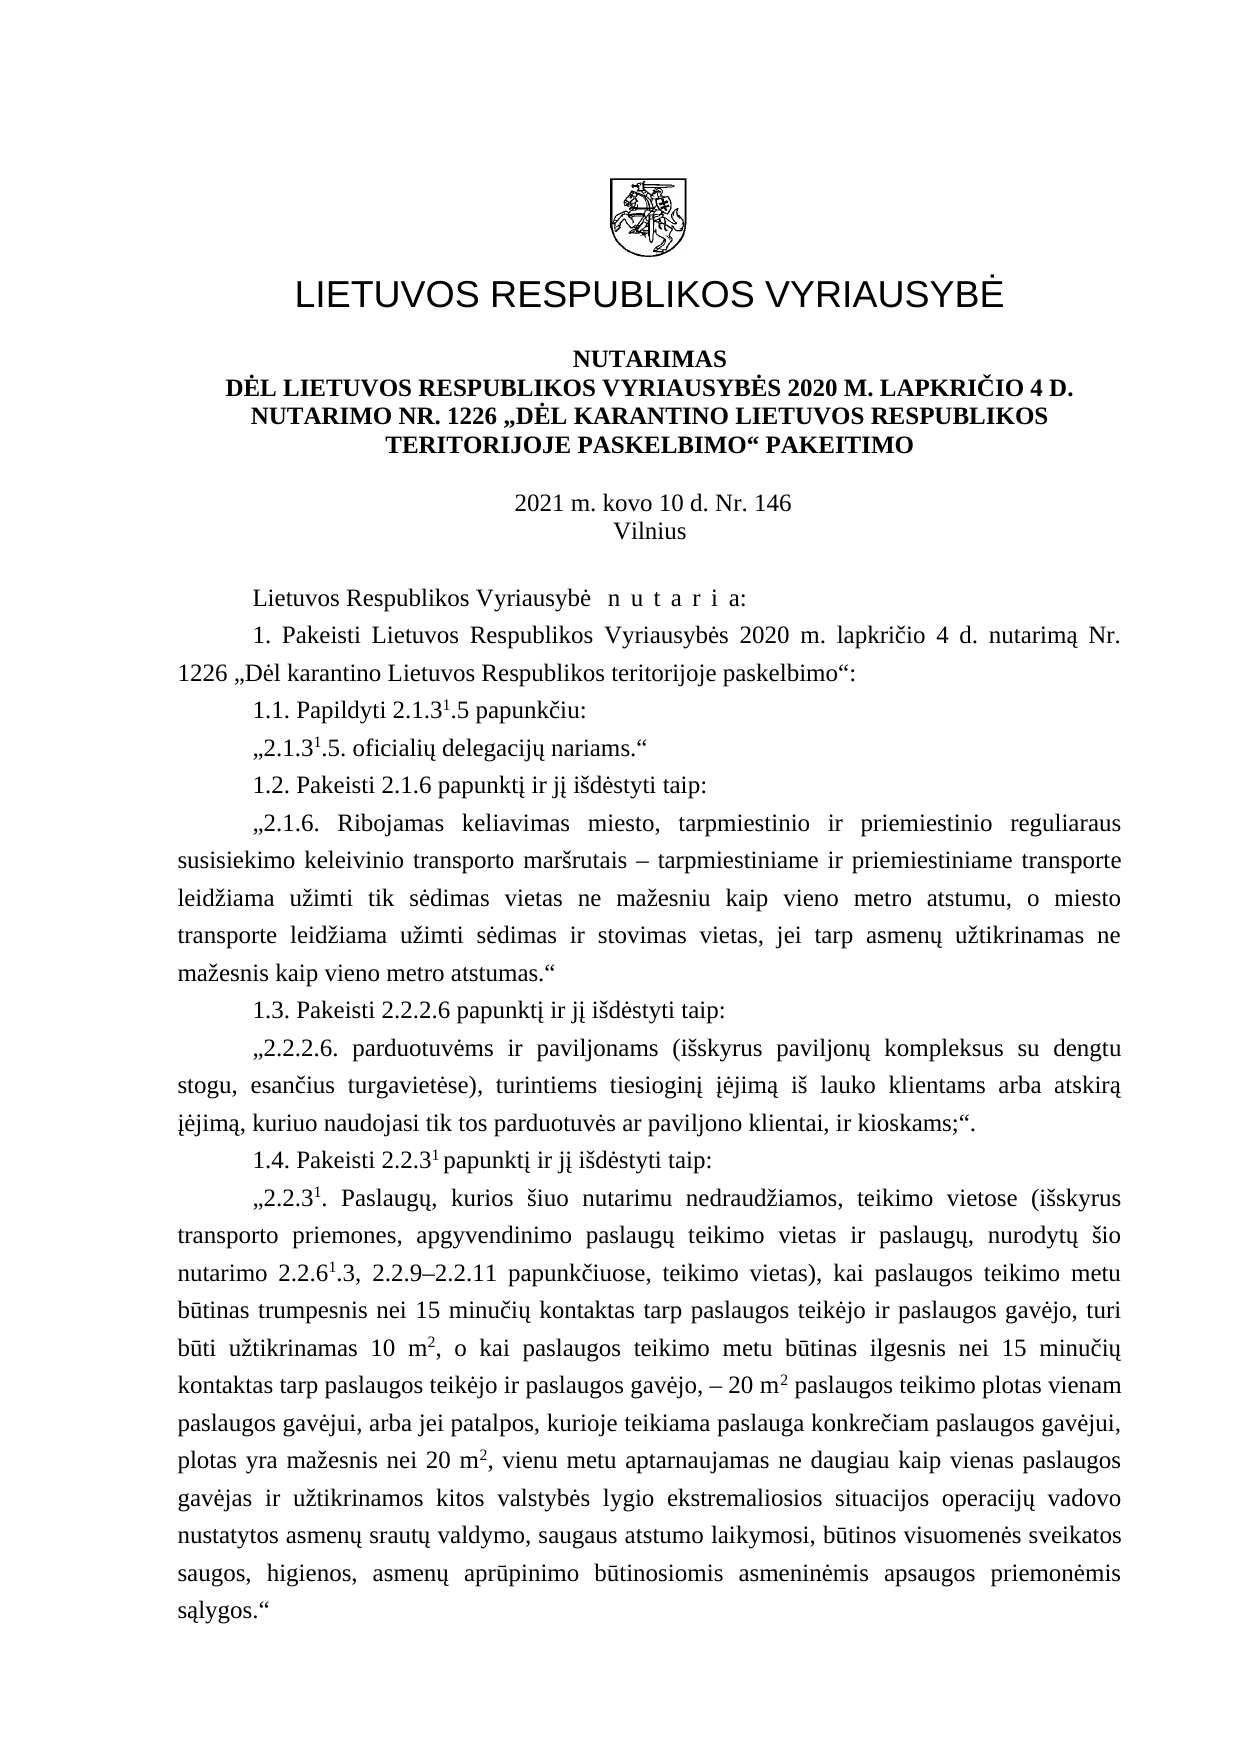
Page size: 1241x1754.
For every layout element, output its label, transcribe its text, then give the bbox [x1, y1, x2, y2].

text 1.4. Pakeisti 2.2.31 papunktį ir jį išdėstyti taip: [177, 1136, 1122, 1174]
text nutarimas [177, 344, 1122, 373]
text „2.1.31.5. oficialių delegacijų nariams.“ [177, 724, 1122, 761]
text Lietuvos Respublikos Vyriausybė [177, 272, 1122, 315]
text „2.1.6. Ribojamas keliavimas miesto, tarpmiestinio ir priemiestinio reguliaraus susisiekimo keleivinio transporto maršrutais – tarpmiestiniame ir priemiestiniame transporte leidžiama užimti tik sėdimas vietas ne mažesniu kaip vieno metro atstumu, o miesto transporte leidžiama užimti sėdimas ir stovimas vietas, jei tarp asmenų užtikrinamas ne mažesnis kaip vieno metro atstumas.“ [177, 799, 1122, 986]
text 1.2. Pakeisti 2.1.6 papunktį ir jį išdėstyti taip: [177, 761, 1122, 799]
text „2.2.2.6. parduotuvėms ir paviljonams (išskyrus paviljonų kompleksus su dengtu stogu, esančius turgavietėse), turintiems tiesioginį įėjimą iš lauko klientams arba atskirą įėjimą, kuriuo naudojasi tik tos parduotuvės ar paviljono klientai, ir kioskams;“. [177, 1024, 1122, 1136]
text 1.1. Papildyti 2.1.31.5 papunkčiu: [177, 686, 1122, 724]
text Vilnius [177, 516, 1122, 545]
text Lietuvos Respublikos Vyriausybė nutaria: [177, 574, 1122, 611]
text 1.3. Pakeisti 2.2.2.6 papunktį ir jį išdėstyti taip: [177, 986, 1122, 1024]
text DĖL LIETUVOS RESPUBLIKOS VYRIAUSYBĖS 2020 M. LAPKRIČIO 4 D. NUTARIMO NR. 1226 „DĖL KARANTINO LIETUVOS RESPUBLIKOS TERITORIJOJE PASKELBIMO“ PAKEITIMO [177, 373, 1122, 459]
text 1. Pakeisti Lietuvos Respublikos Vyriausybės 2020 m. lapkričio 4 d. nutarimą Nr. 1226 „Dėl karantino Lietuvos Respublikos teritorijoje paskelbimo“: [177, 611, 1122, 686]
text 2021 m. kovo 10 d. Nr. 146 [177, 488, 1122, 516]
text „2.2.31. Paslaugų, kurios šiuo nutarimu nedraudžiamos, teikimo vietose (išskyrus transporto priemones, apgyvendinimo paslaugų teikimo vietas ir paslaugų, nurodytų šio nutarimo 2.2.61.3, 2.2.9–2.2.11 papunkčiuose, teikimo vietas), kai paslaugos teikimo metu būtinas trumpesnis nei 15 minučių kontaktas tarp paslaugos teikėjo ir paslaugos gavėjo, turi būti užtikrinamas 10 m2, o kai paslaugos teikimo metu būtinas ilgesnis nei 15 minučių kontaktas tarp paslaugos teikėjo ir paslaugos gavėjo, – 20 m2 paslaugos teikimo plotas vienam paslaugos gavėjui, arba jei patalpos, kurioje teikiama paslauga konkrečiam paslaugos gavėjui, plotas yra mažesnis nei 20 m2, vienu metu aptarnaujamas ne daugiau kaip vienas paslaugos gavėjas ir užtikrinamos kitos valstybės lygio ekstremaliosios situacijos operacijų vadovo nustatytos asmenų srautų valdymo, saugaus atstumo laikymosi, būtinos visuomenės sveikatos saugos, higienos, asmenų aprūpinimo būtinosiomis asmeninėmis apsaugos priemonėmis sąlygos.“ [177, 1174, 1122, 1624]
